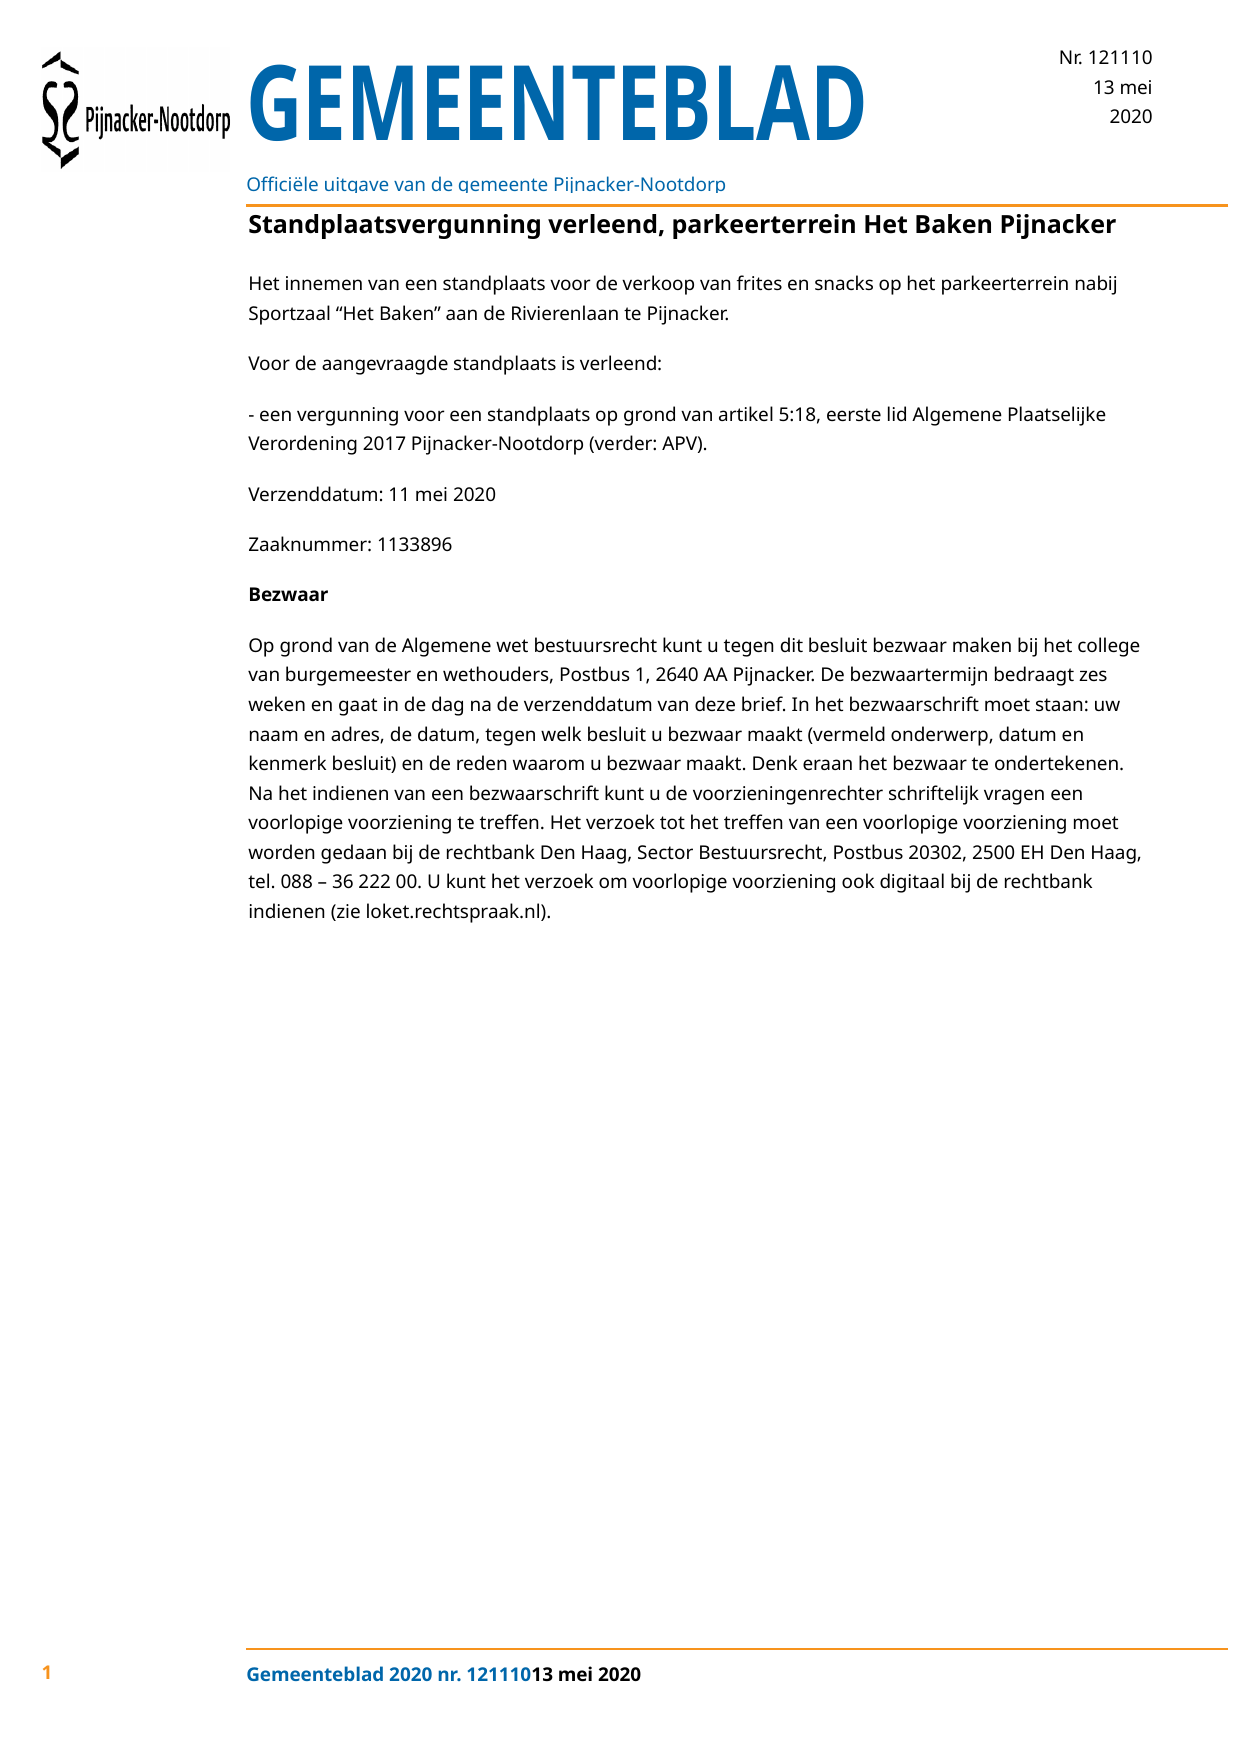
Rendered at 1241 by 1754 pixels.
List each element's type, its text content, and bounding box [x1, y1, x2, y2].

text - een vergunning voor een standplaats op grond van artikel 5:18, eerste lid Algemene Plaatselijke Verordening 2017 Pijnacker-Nootdorp (verder: APV). [248, 401, 1152, 456]
picture [41, 47, 231, 172]
text Bezwaar [248, 582, 1152, 607]
text Zaaknummer: 1133896 [248, 531, 1152, 557]
text Op grond van de Algemene wet bestuursrecht kunt u tegen dit besluit bezwaar maken bij het college van burgemeester en wethouders, Postbus 1, 2640 AA Pijnacker. De bezwaartermijn bedraagt zes weken en gaat in de dag na de verzenddatum van deze brief. In het bezwaarschrift moet staan: uw naam en adres, de datum, tegen welk besluit u bezwaar maakt (vermeld onderwerp, datum en kenmerk besluit) en de reden waarom u bezwaar maakt. Denk eraan het bezwaar te ondertekenen. Na het indienen van een bezwaarschrift kunt u de voorzieningenrechter schriftelijk vragen een voorlopige voorziening te treffen. Het verzoek tot het treffen van een voorlopige voorziening moet worden gedaan bij de rechtbank Den Haag, Sector Bestuursrecht, Postbus 20302, 2500 EH Den Haag, tel. 088 – 36 222 00. U kunt het verzoek om voorlopige voorziening ook digitaal bij de rechtbank indienen (zie loket.rechtspraak.nl). [248, 632, 1152, 924]
text Verzenddatum: 11 mei 2020 [248, 481, 1152, 506]
text Het innemen van een standplaats voor de verkoop van frites en snacks op het parkeerterrein nabij Sportzaal “Het Baken” aan de Rivierenlaan te Pijnacker. [248, 270, 1152, 326]
text Standplaatsvergunning verleend, parkeerterrein Het Baken Pijnacker [248, 207, 1152, 241]
text Voor de aangevraagde standplaats is verleend: [248, 350, 1152, 376]
